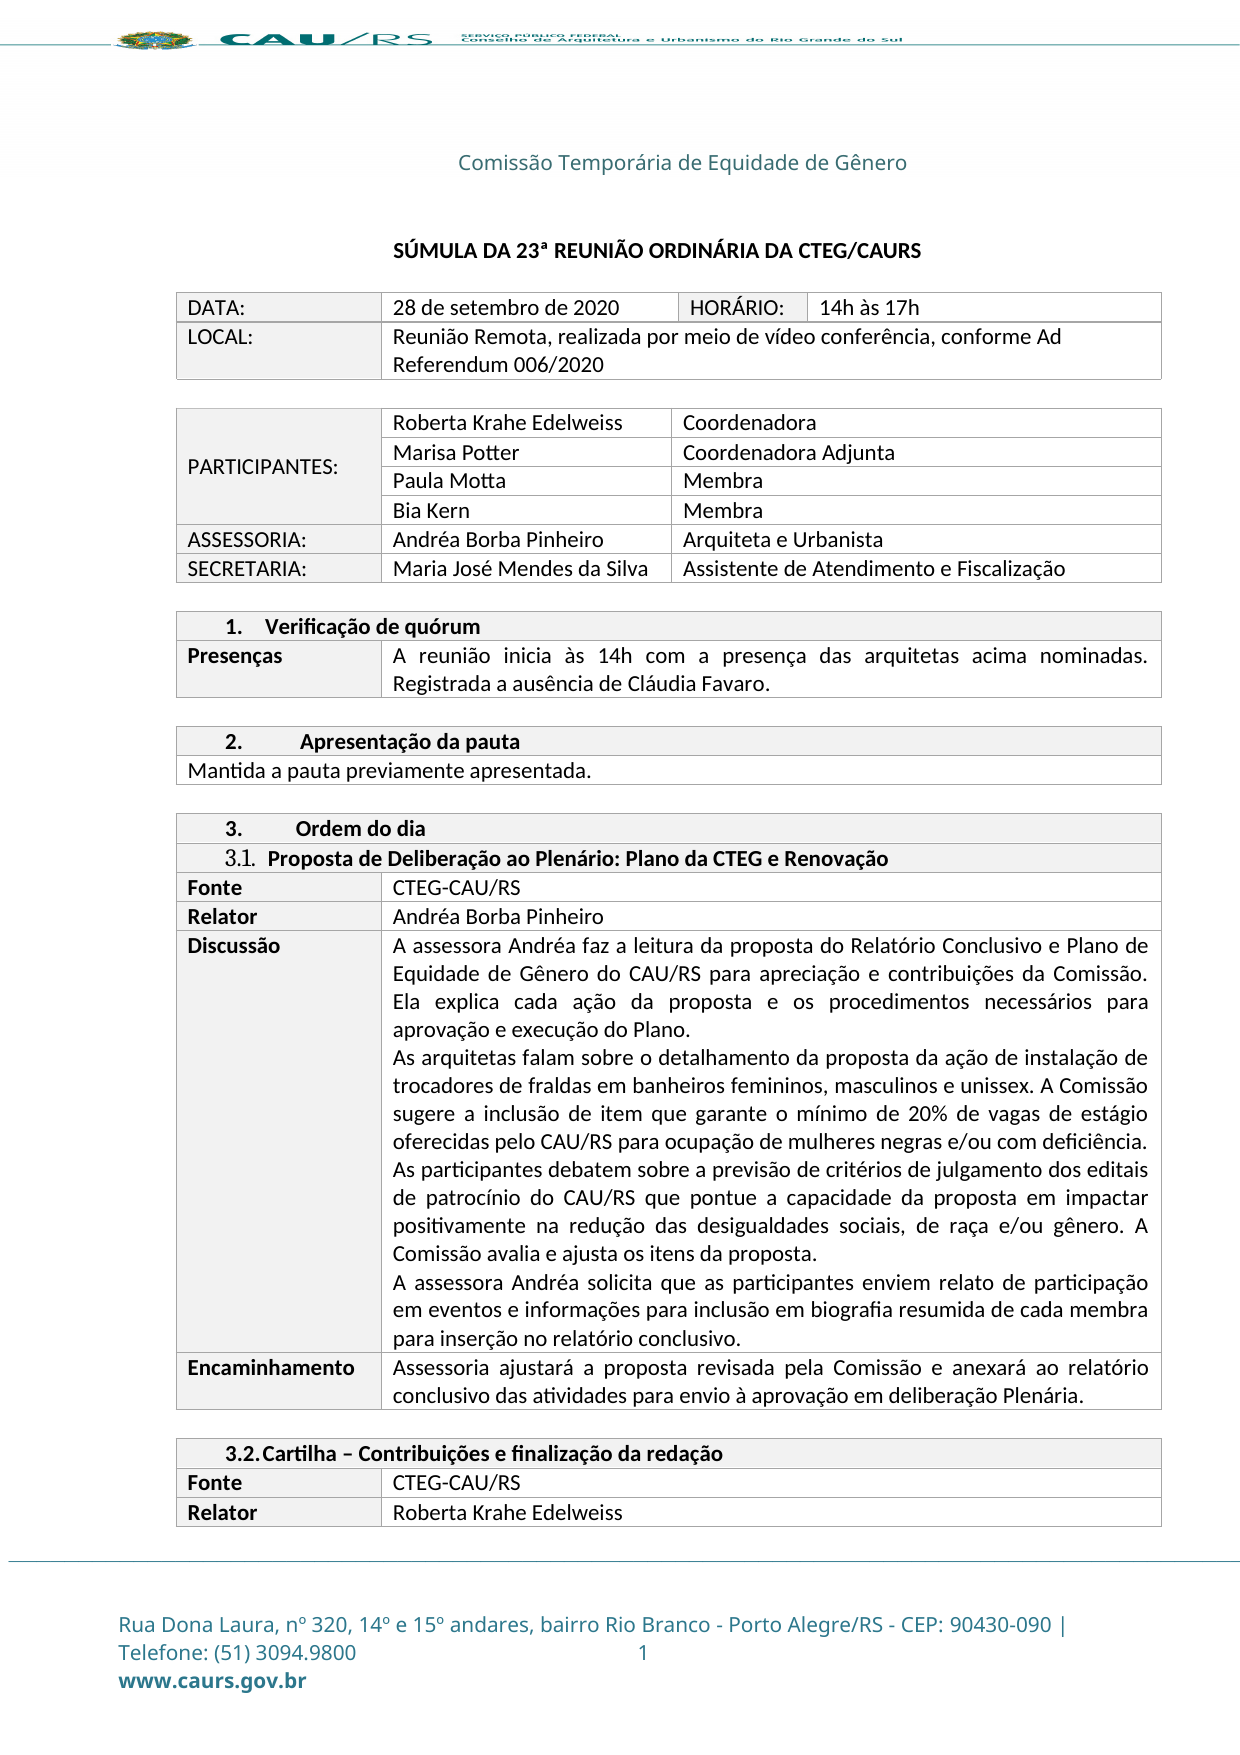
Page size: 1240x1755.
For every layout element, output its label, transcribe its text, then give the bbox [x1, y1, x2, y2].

text SÚMULA DA 23ª REUNIÃO ORDINÁRIA DA CTEG/CAURS [177, 236, 1137, 264]
table_cell Presenças [177, 641, 381, 697]
table_cell Andréa Borba Pinheiro [382, 902, 1161, 930]
table_cell Discussão [177, 931, 381, 1352]
table_cell Marisa Potter [382, 438, 671, 466]
table_cell [176, 698, 381, 726]
table_cell Assistente de Atendimento e Fiscalização [672, 554, 1161, 582]
table_cell Relator [177, 902, 381, 930]
table_cell Relator [177, 1498, 381, 1526]
table_header HORÁRIO: [679, 293, 807, 321]
table_cell Cartilha – Contribuições e finalização da redação [177, 1439, 1161, 1467]
table_cell A assessora Andréa faz a leitura da proposta do Relatório Conclusivo e Plano de Equidade de Gênero do CAU/RS para apreciação e contribuições da Comissão. Ela explica cada ação da proposta e os procedimentos necessários para aprovação e execução do Plano. As arquitetas falam sobre o detalhamento da proposta da ação de instalação de trocadores de fraldas em banheiros femininos, masculinos e unissex. A Comissão sugere a inclusão de item que garante o mínimo de 20% de vagas de estágio oferecidas pelo CAU/RS para ocupação de mulheres negras e/ou com deficiência. As participantes debatem sobre a previsão de critérios de julgamento dos editais de patrocínio do CAU/RS que pontue a capacidade da proposta em impactar positivamente na redução das desigualdades sociais, de raça e/ou gênero. A Comissão avalia e ajusta os itens da proposta. A assessora Andréa solicita que as participantes enviem relato de participação em eventos e informações para inclusão em biografia resumida de cada membra para inserção no relatório conclusivo. [382, 931, 1161, 1352]
table_cell [176, 785, 381, 813]
table_cell [176, 1410, 1161, 1438]
table_cell ASSESSORIA: [177, 525, 381, 553]
table_cell [176, 583, 1161, 611]
table_header 28 de setembro de 2020 [382, 293, 678, 321]
table_cell [381, 698, 1161, 726]
table_cell Ordem do dia [177, 814, 1161, 842]
table_header 14h às 17h [808, 293, 1161, 321]
table_cell Arquiteta e Urbanista [672, 525, 1161, 553]
table_cell Coordenadora [672, 409, 1161, 437]
table_cell Andréa Borba Pinheiro [382, 525, 671, 553]
table_cell A reunião inicia às 14h com a presença das arquitetas acima nominadas. Registrada a ausência de Cláudia Favaro. [382, 641, 1161, 697]
table_cell LOCAL: [177, 323, 381, 378]
table_cell Fonte [177, 1469, 381, 1497]
table_cell Roberta Krahe Edelweiss [382, 1498, 1161, 1526]
table_cell [381, 785, 1161, 813]
table_cell Reunião Remota, realizada por meio de vídeo conferência, conforme Ad Referendum 006/2020 [382, 323, 1161, 378]
table_cell Encaminhamento [177, 1353, 381, 1409]
table_cell PARTICIPANTES: [177, 409, 381, 524]
table_cell Bia Kern [382, 496, 671, 524]
table_cell Fonte [177, 873, 381, 901]
table_cell Maria José Mendes da Silva [382, 554, 671, 582]
table_cell Mantida a pauta previamente apresentada. [177, 756, 1161, 784]
table_cell CTEG-CAU/RS [382, 1469, 1161, 1497]
table_cell CTEG-CAU/RS [382, 873, 1161, 901]
table_cell Coordenadora Adjunta [672, 438, 1161, 466]
table_cell Roberta Krahe Edelweiss [382, 409, 671, 437]
table_cell Verificação de quórum [177, 612, 1161, 640]
table_cell Apresentação da pauta [177, 727, 1161, 755]
table_header DATA: [177, 293, 381, 321]
table_cell Proposta de Deliberação ao Plenário: Plano da CTEG e Renovação [177, 844, 1161, 872]
table_cell Assessoria ajustará a proposta revisada pela Comissão e anexará ao relatório conclusivo das atividades para envio à aprovação em deliberação Plenária. [382, 1353, 1161, 1409]
table_cell [177, 380, 1161, 407]
table_cell SECRETARIA: [177, 554, 381, 582]
table_cell Membra [672, 467, 1161, 495]
table_cell Membra [672, 496, 1161, 524]
table_cell Paula Motta [382, 467, 671, 495]
